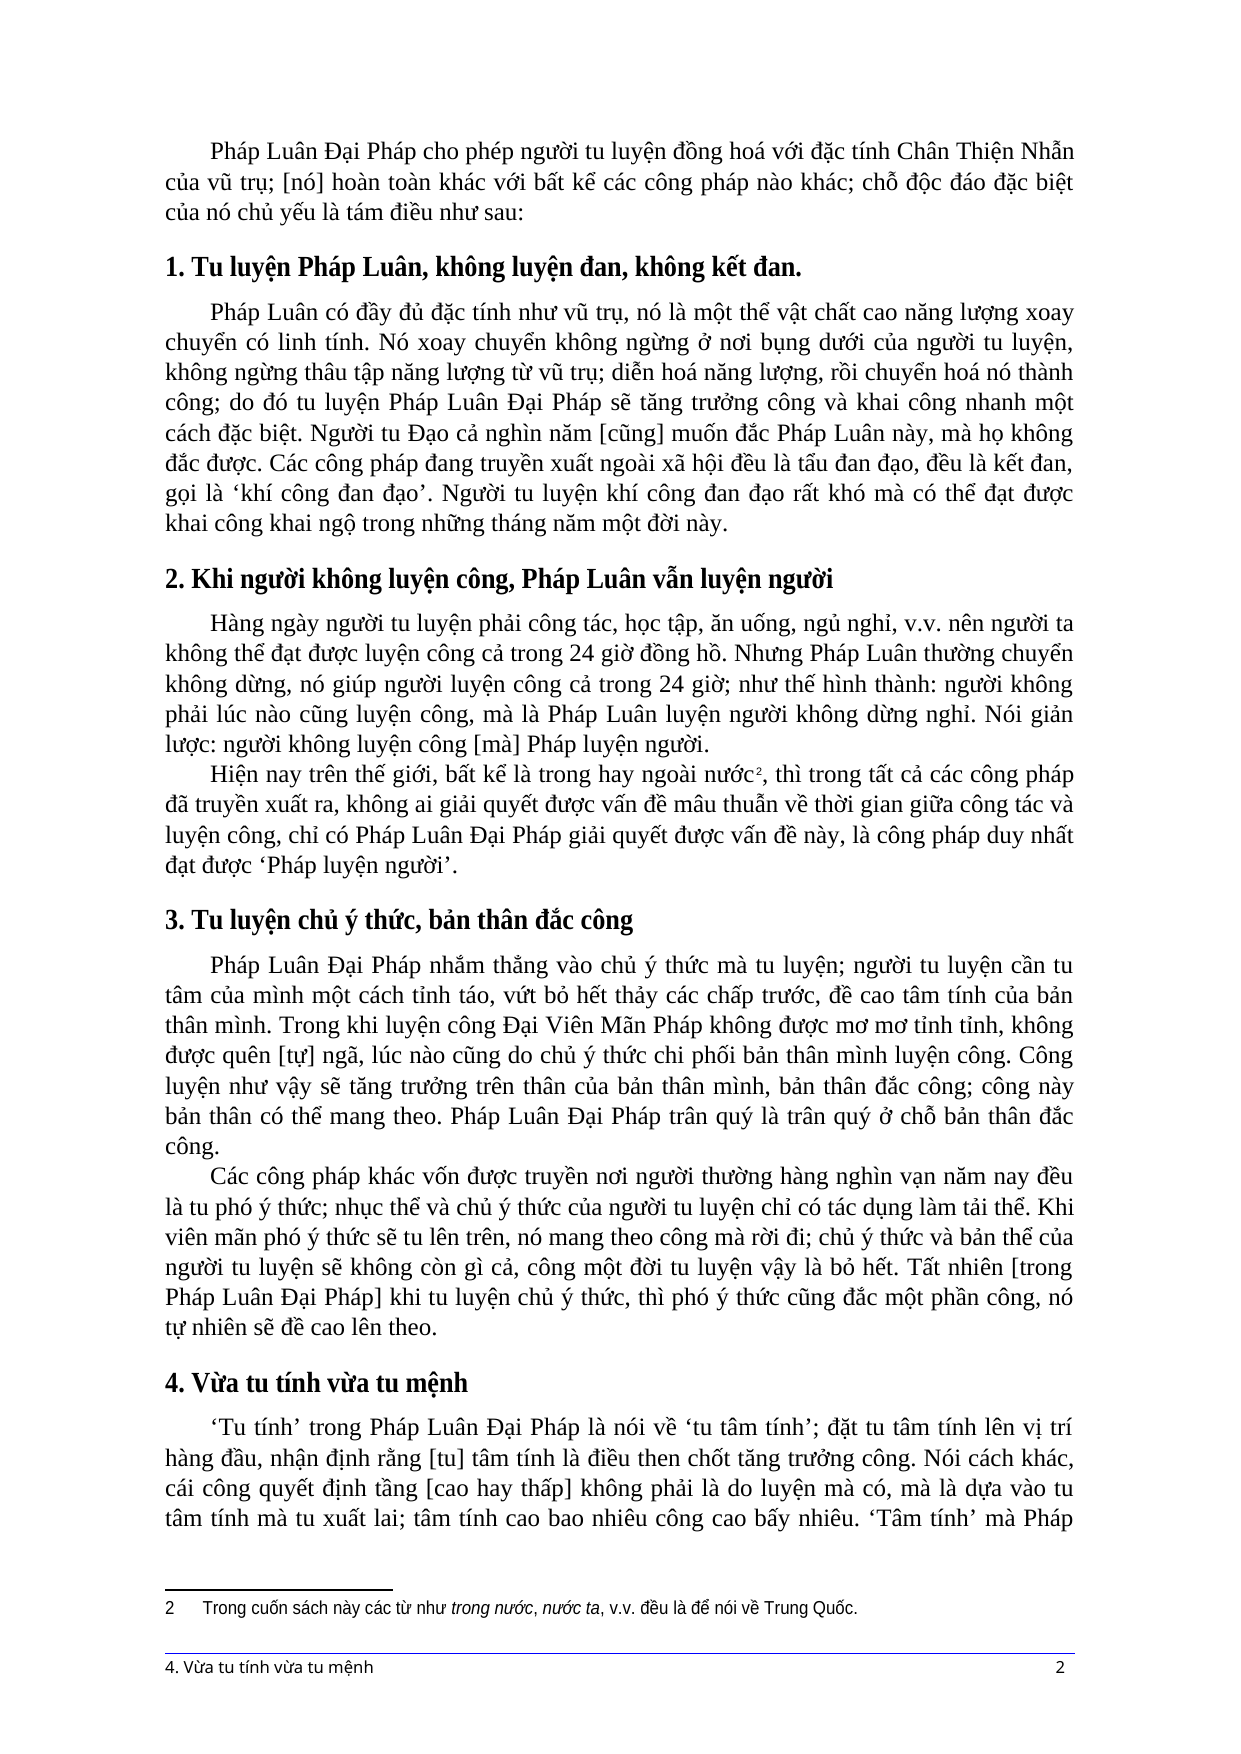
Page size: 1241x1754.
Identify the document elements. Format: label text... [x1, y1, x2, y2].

text Các công pháp khác vốn được truyền nơi người thường hàng nghìn vạn năm nay đều là tu phó ý thức; nhục thể và chủ ý thức của người tu luyện chỉ có tác dụng làm tải thể. Khi viên mãn phó ý thức sẽ tu lên trên, nó mang theo công mà rời đi; chủ ý thức và bản thể của người tu luyện sẽ không còn gì cả, công một đời tu luyện vậy là bỏ hết. Tất nhiên [trong Pháp Luân Đại Pháp] khi tu luyện chủ ý thức, thì phó ý thức cũng đắc một phần công, nó tự nhiên sẽ đề cao lên theo. [165, 1160, 1075, 1341]
text Trong cuốn sách này các từ như trong nước, nước ta, v.v. đều là để nói về Trung Quốc. [165, 1596, 1075, 1619]
subtitle 3. Tu luyện chủ ý thức, bản thân đắc công [165, 904, 1075, 936]
text Pháp Luân có đầy đủ đặc tính như vũ trụ, nó là một thể vật chất cao năng lượng xoay chuyển có linh tính. Nó xoay chuyển không ngừng ở nơi bụng dưới của người tu luyện, không ngừng thâu tập năng lượng từ vũ trụ; diễn hoá năng lượng, rồi chuyển hoá nó thành công; do đó tu luyện Pháp Luân Đại Pháp sẽ tăng trưởng công và khai công nhanh một cách đặc biệt. Người tu Đạo cả nghìn năm [cũng] muốn đắc Pháp Luân này, mà họ không đắc được. Các công pháp đang truyền xuất ngoài xã hội đều là tẩu đan đạo, đều là kết đan, gọi là ‘khí công đan đạo’. Người tu luyện khí công đan đạo rất khó mà có thể đạt được khai công khai ngộ trong những tháng năm một đời này. [165, 295, 1075, 537]
text ‘Tu tính’ trong Pháp Luân Đại Pháp là nói về ‘tu tâm tính’; đặt tu tâm tính lên vị trí hàng đầu, nhận định rằng [tu] tâm tính là điều then chốt tăng trưởng công. Nói cách khác, cái công quyết định tầng [cao hay thấp] không phải là do luyện mà có, mà là dựa vào tu tâm tính mà tu xuất lai; tâm tính cao bao nhiêu công cao bấy nhiêu. ‘Tâm tính’ mà Pháp [165, 1411, 1075, 1532]
text Pháp Luân Đại Pháp cho phép người tu luyện đồng hoá với đặc tính Chân Thiện Nhẫn của vũ trụ; [nó] hoàn toàn khác với bất kể các công pháp nào khác; chỗ độc đáo đặc biệt của nó chủ yếu là tám điều như sau: [165, 135, 1075, 226]
subtitle 1. Tu luyện Pháp Luân, không luyện đan, không kết đan. [165, 251, 1075, 283]
subtitle 4. Vừa tu tính vừa tu mệnh [165, 1366, 1075, 1398]
text Pháp Luân Đại Pháp nhắm thẳng vào chủ ý thức mà tu luyện; người tu luyện cần tu tâm của mình một cách tỉnh táo, vứt bỏ hết thảy các chấp trước, đề cao tâm tính của bản thân mình. Trong khi luyện công Đại Viên Mãn Pháp không được mơ mơ tỉnh tỉnh, không được quên [tự] ngã, lúc nào cũng do chủ ý thức chi phối bản thân mình luyện công. Công luyện như vậy sẽ tăng trưởng trên thân của bản thân mình, bản thân đắc công; công này bản thân có thể mang theo. Pháp Luân Đại Pháp trân quý là trân quý ở chỗ bản thân đắc công. [165, 948, 1075, 1160]
subtitle 2. Khi người không luyện công, Pháp Luân vẫn luyện người [165, 562, 1075, 594]
text Hiện nay trên thế giới, bất kể là trong hay ngoài nước, thì trong tất cả các công pháp đã truyền xuất ra, không ai giải quyết được vấn đề mâu thuẫn về thời gian giữa công tác và luyện công, chỉ có Pháp Luân Đại Pháp giải quyết được vấn đề này, là công pháp duy nhất đạt được ‘Pháp luyện người’. [165, 758, 1075, 879]
text Hàng ngày người tu luyện phải công tác, học tập, ăn uống, ngủ nghỉ, v.v. nên người ta không thể đạt được luyện công cả trong 24 giờ đồng hồ. Nhưng Pháp Luân thường chuyển không dừng, nó giúp người luyện công cả trong 24 giờ; như thế hình thành: người không phải lúc nào cũng luyện công, mà là Pháp Luân luyện người không dừng nghỉ. Nói giản lược: người không luyện công [mà] Pháp luyện người. [165, 607, 1075, 758]
